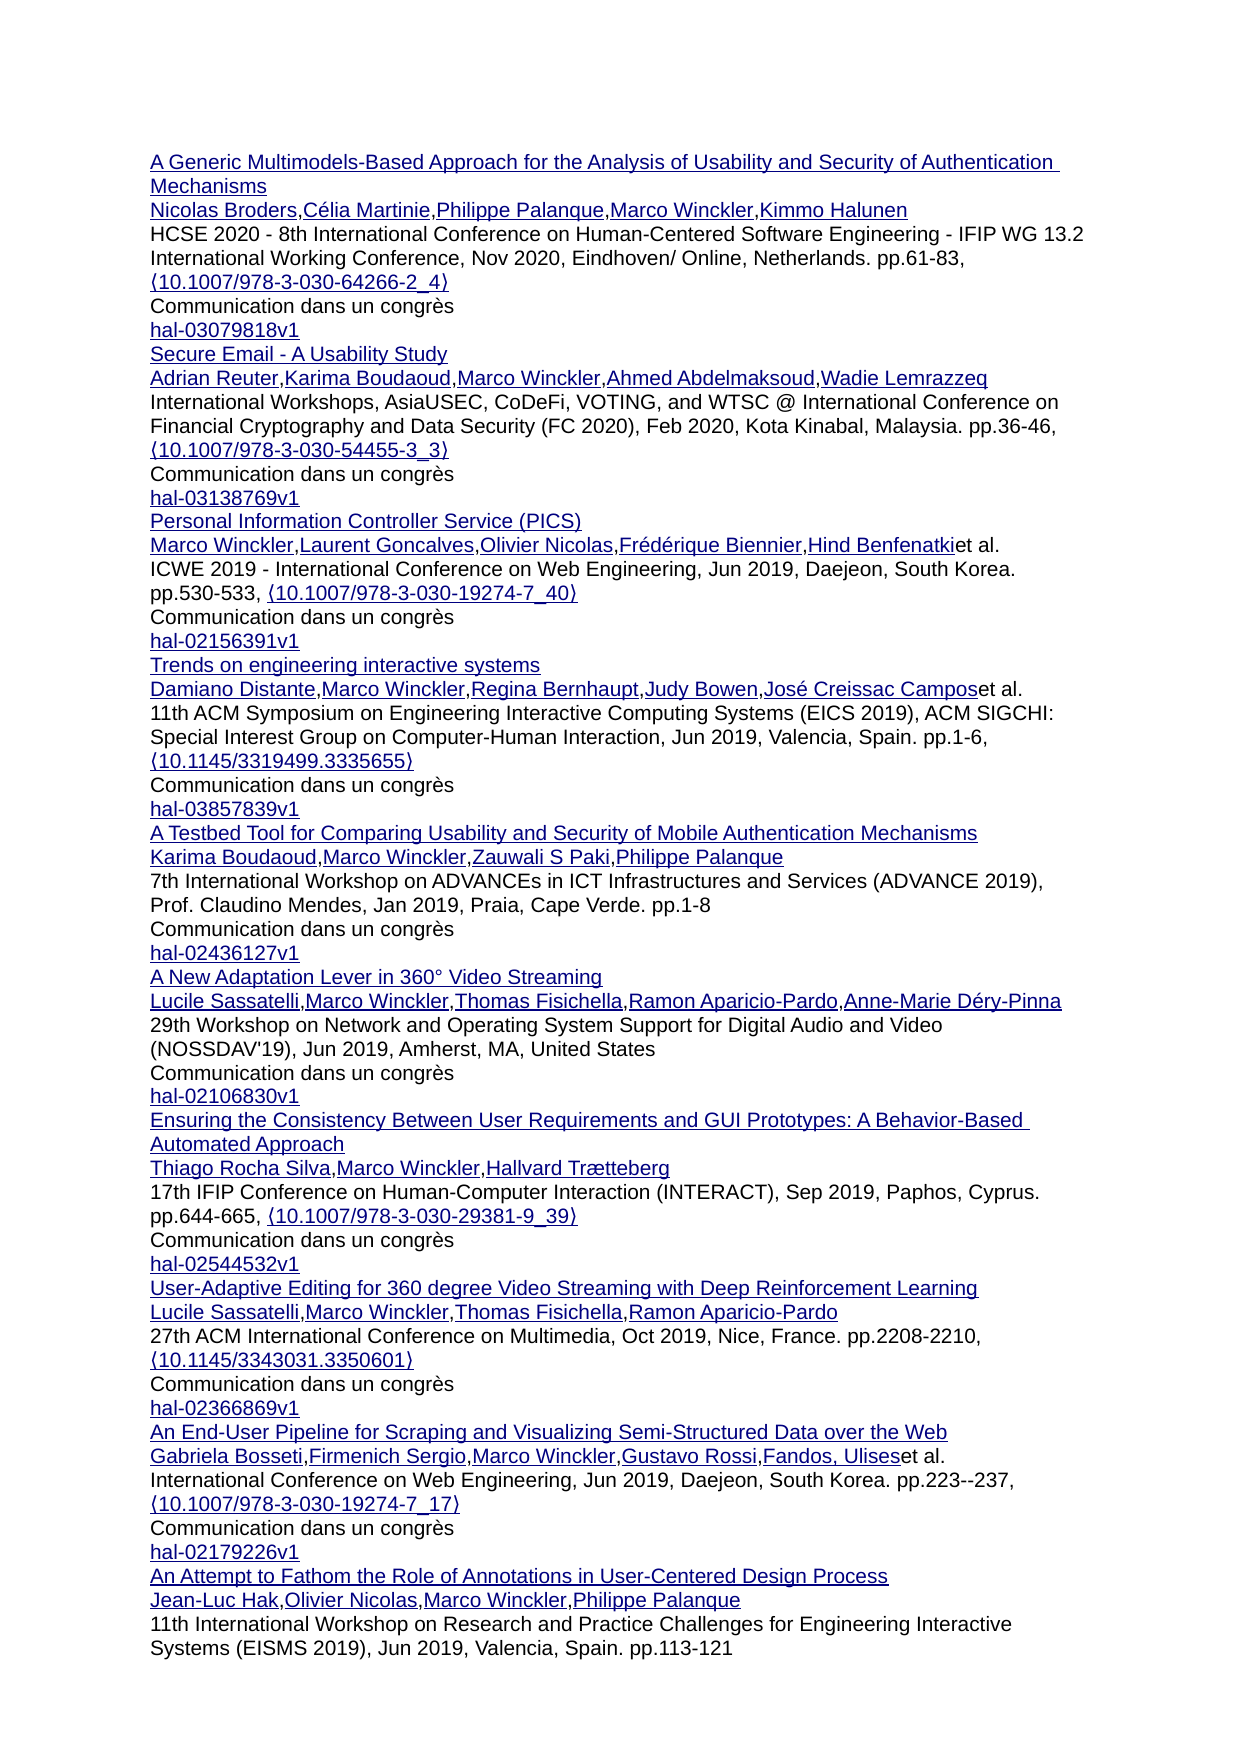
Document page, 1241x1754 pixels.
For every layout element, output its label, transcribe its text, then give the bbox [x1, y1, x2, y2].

table_cell An End-User Pipeline for Scraping and Visualizing Semi-Structured Data over the Web Gabriela Bosseti,Firmenich Sergio,Marco Winckler,Gustavo Rossi,Fandos, Uliseset al. International Conference on Web Engineering, Jun 2019, Daejeon, South Korea. pp.223--237, ⟨10.1007/978-3-030-19274-7_17⟩ Communication dans un congrès hal-02179226v1 [150, 1420, 1090, 1563]
table_cell An Attempt to Fathom the Role of Annotations in User-Centered Design Process Jean-Luc Hak,Olivier Nicolas,Marco Winckler,Philippe Palanque 11th International Workshop on Research and Practice Challenges for Engineering Interactive Systems (EISMS 2019), Jun 2019, Valencia, Spain. pp.113-121 [150, 1564, 1090, 1659]
table_cell A Generic Multimodels-Based Approach for the Analysis of Usability and Security of Authentication Mechanisms Nicolas Broders,Célia Martinie,Philippe Palanque,Marco Winckler,Kimmo Halunen HCSE 2020 - 8th International Conference on Human-Centered Software Engineering - IFIP WG 13.2 International Working Conference, Nov 2020, Eindhoven/ Online, Netherlands. pp.61-83, ⟨10.1007/978-3-030-64266-2_4⟩ Communication dans un congrès hal-03079818v1 [150, 150, 1090, 342]
table_cell Secure Email - A Usability Study Adrian Reuter,Karima Boudaoud,Marco Winckler,Ahmed Abdelmaksoud,Wadie Lemrazzeq International Workshops, AsiaUSEC, CoDeFi, VOTING, and WTSC @ International Conference on Financial Cryptography and Data Security (FC 2020), Feb 2020, Kota Kinabal, Malaysia. pp.36-46, ⟨10.1007/978-3-030-54455-3_3⟩ Communication dans un congrès hal-03138769v1 [150, 342, 1090, 509]
table_cell Ensuring the Consistency Between User Requirements and GUI Prototypes: A Behavior-Based Automated Approach Thiago Rocha Silva,Marco Winckler,Hallvard Trætteberg 17th IFIP Conference on Human-Computer Interaction (INTERACT), Sep 2019, Paphos, Cyprus. pp.644-665, ⟨10.1007/978-3-030-29381-9_39⟩ Communication dans un congrès hal-02544532v1 [150, 1108, 1090, 1276]
table_cell Trends on engineering interactive systems Damiano Distante,Marco Winckler,Regina Bernhaupt,Judy Bowen,José Creissac Camposet al. 11th ACM Symposium on Engineering Interactive Computing Systems (EICS 2019), ACM SIGCHI: Special Interest Group on Computer-Human Interaction, Jun 2019, Valencia, Spain. pp.1-6, ⟨10.1145/3319499.3335655⟩ Communication dans un congrès hal-03857839v1 [150, 653, 1090, 821]
table_cell A Testbed Tool for Comparing Usability and Security of Mobile Authentication Mechanisms Karima Boudaoud,Marco Winckler,Zauwali S Paki,Philippe Palanque 7th International Workshop on ADVANCEs in ICT Infrastructures and Services (ADVANCE 2019), Prof. Claudino Mendes, Jan 2019, Praia, Cape Verde. pp.1-8 Communication dans un congrès hal-02436127v1 [150, 821, 1090, 964]
table_cell Personal Information Controller Service (PICS) Marco Winckler,Laurent Goncalves,Olivier Nicolas,Frédérique Biennier,Hind Benfenatkiet al. ICWE 2019 - International Conference on Web Engineering, Jun 2019, Daejeon, South Korea. pp.530-533, ⟨10.1007/978-3-030-19274-7_40⟩ Communication dans un congrès hal-02156391v1 [150, 509, 1090, 653]
table_cell A New Adaptation Lever in 360° Video Streaming Lucile Sassatelli,Marco Winckler,Thomas Fisichella,Ramon Aparicio-Pardo,Anne-Marie Déry-Pinna 29th Workshop on Network and Operating System Support for Digital Audio and Video (NOSSDAV'19), Jun 2019, Amherst, MA, United States Communication dans un congrès hal-02106830v1 [150, 965, 1090, 1108]
table_cell User-Adaptive Editing for 360 degree Video Streaming with Deep Reinforcement Learning Lucile Sassatelli,Marco Winckler,Thomas Fisichella,Ramon Aparicio-Pardo 27th ACM International Conference on Multimedia, Oct 2019, Nice, France. pp.2208-2210, ⟨10.1145/3343031.3350601⟩ Communication dans un congrès hal-02366869v1 [150, 1276, 1090, 1420]
